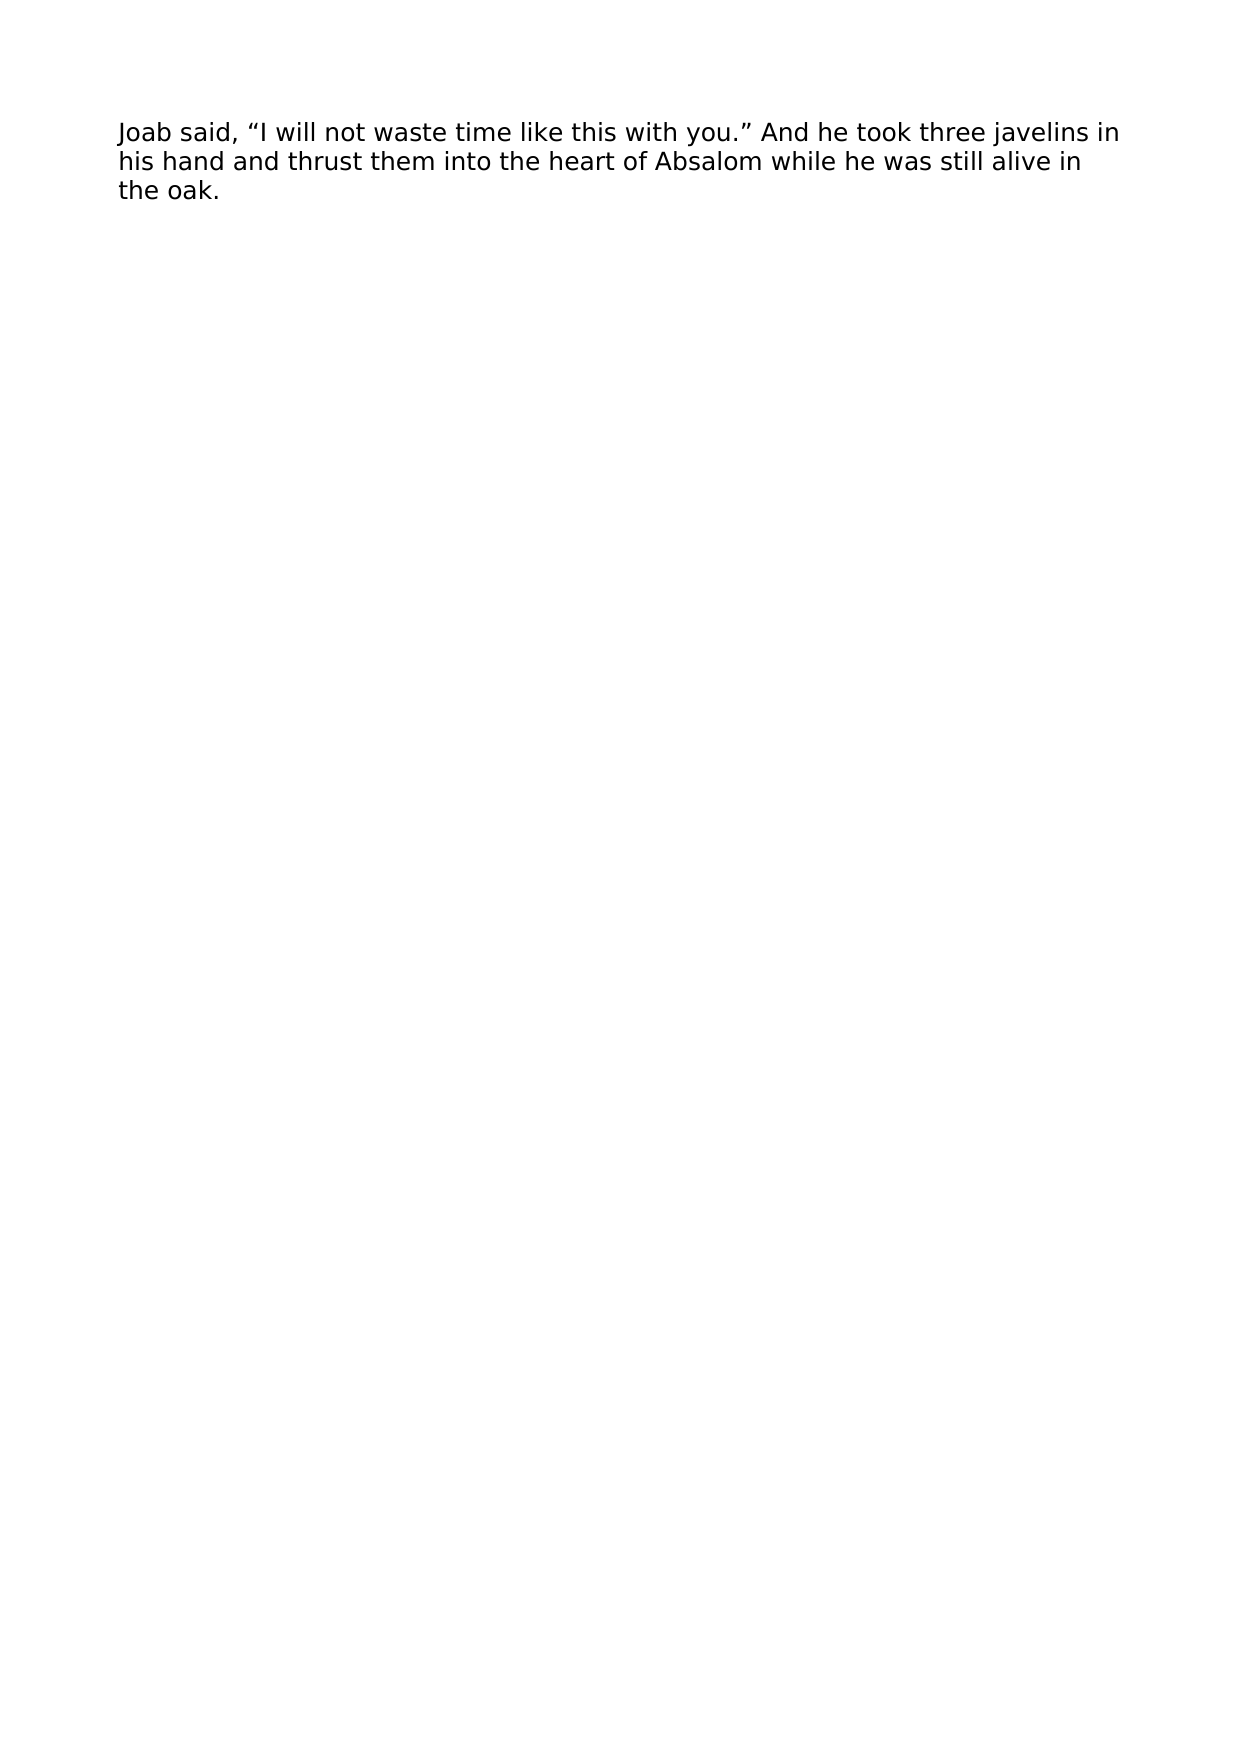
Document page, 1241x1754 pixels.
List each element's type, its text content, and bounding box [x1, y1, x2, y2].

text Joab said, “I will not waste time like this with you.” And he took three javelins in his hand and thrust them into the heart of Absalom while he was still alive in the oak. [118, 118, 1122, 206]
